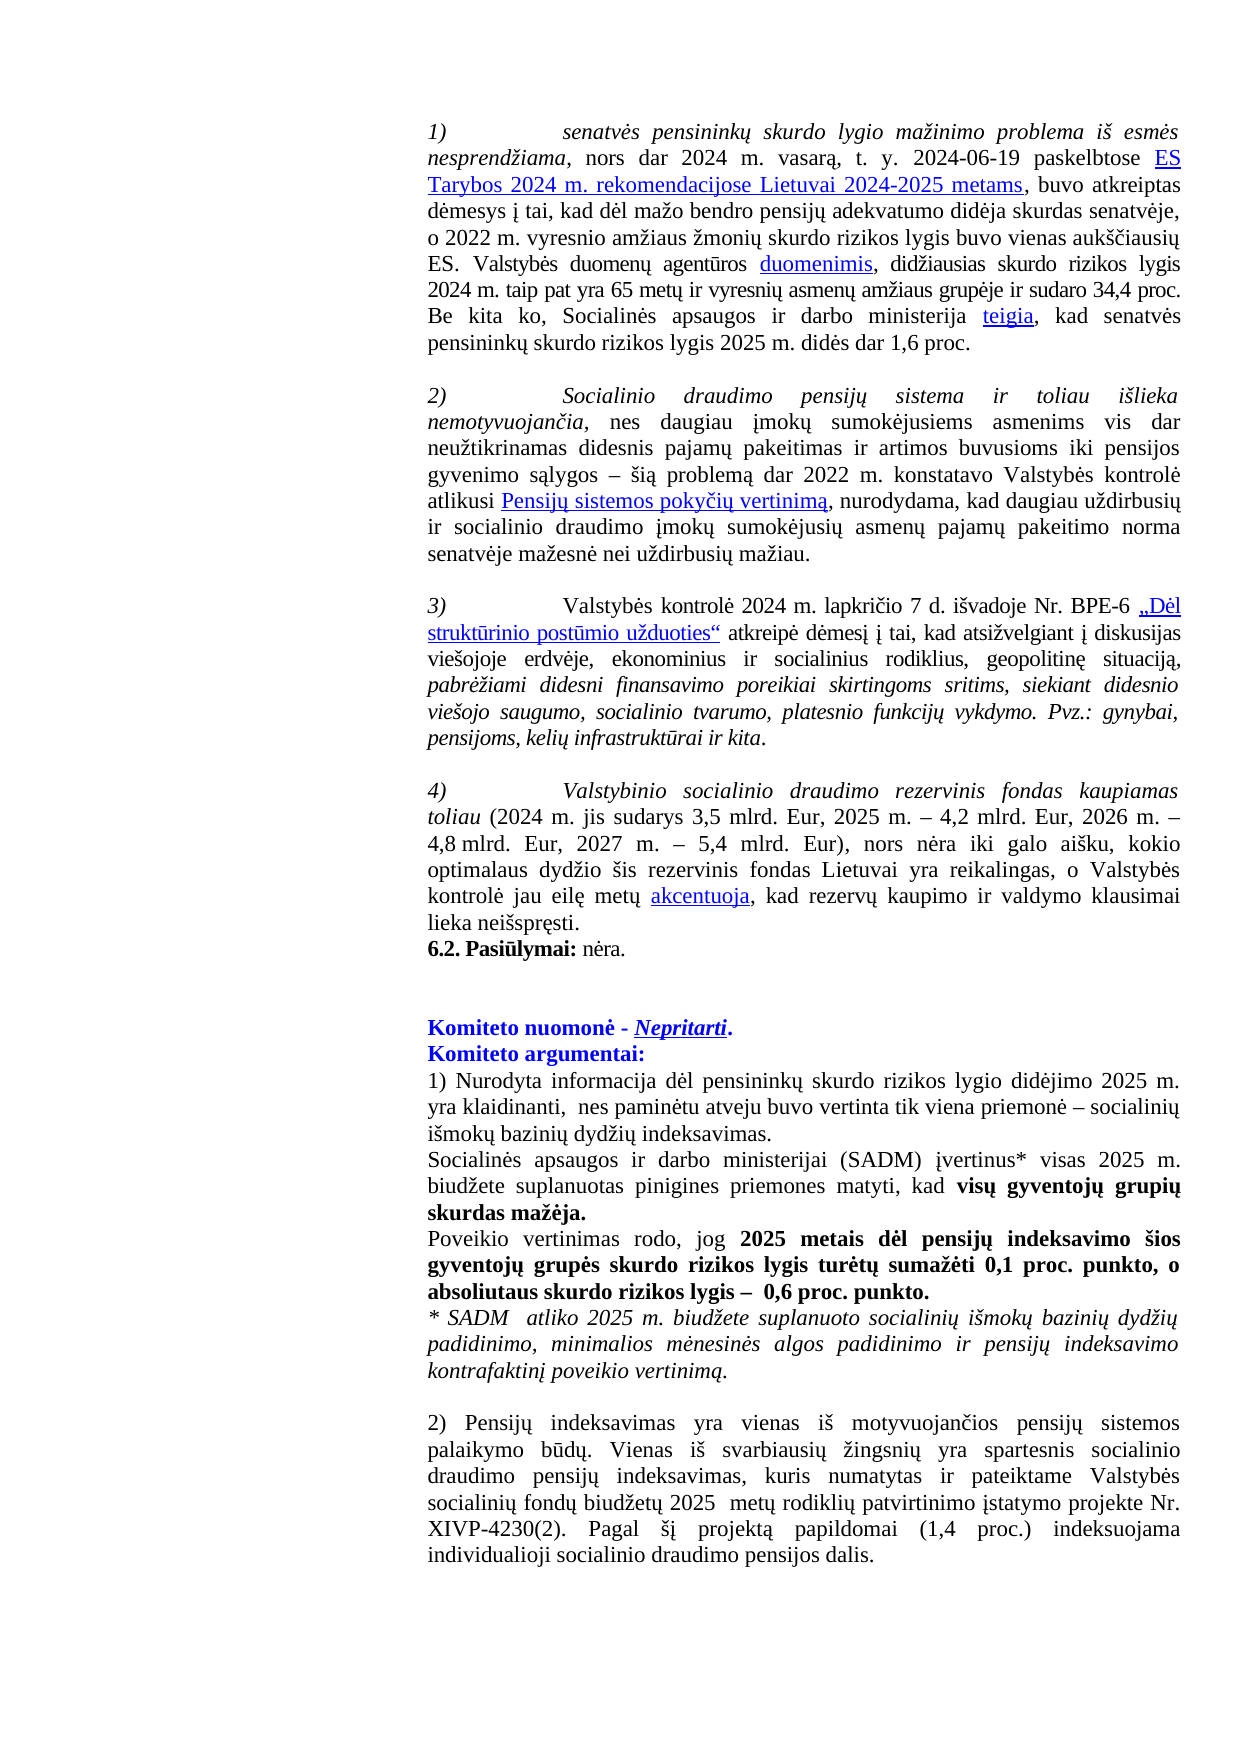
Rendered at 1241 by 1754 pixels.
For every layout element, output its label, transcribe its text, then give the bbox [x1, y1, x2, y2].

text * SADM atliko 2025 m. biudžete suplanuoto socialinių išmokų bazinių dydžių padidinimo, minimalios mėnesinės algos padidinimo ir pensijų indeksavimo kontrafaktinį poveikio vertinimą. [427, 1304, 1181, 1383]
text 1) senatvės pensininkų skurdo lygio mažinimo problema iš esmės nesprendžiama, nors dar 2024 m. vasarą, t. y. 2024-06-19 paskelbtose ES Tarybos 2024 m. rekomendacijose Lietuvai 2024-2025 metams, buvo atkreiptas dėmesys į tai, kad dėl mažo bendro pensijų adekvatumo didėja skurdas senatvėje, o 2022 m. vyresnio amžiaus žmonių skurdo rizikos lygis buvo vienas aukščiausių ES. Valstybės duomenų agentūros duomenimis, didžiausias skurdo rizikos lygis 2024 m. taip pat yra 65 metų ir vyresnių asmenų amžiaus grupėje ir sudaro 34,4 proc. Be kita ko, Socialinės apsaugos ir darbo ministerija teigia, kad senatvės pensininkų skurdo rizikos lygis 2025 m. didės dar 1,6 proc. [427, 118, 1181, 355]
text Komiteto nuomonė - Nepritarti. [427, 1014, 1181, 1041]
text 3) Valstybės kontrolė 2024 m. lapkričio 7 d. išvadoje Nr. BPE-6 „Dėl struktūrinio postūmio užduoties“ atkreipė dėmesį į tai, kad atsižvelgiant į diskusijas viešojoje erdvėje, ekonominius ir socialinius rodiklius, geopolitinę situaciją, pabrėžiami didesni finansavimo poreikiai skirtingoms sritims, siekiant didesnio viešojo saugumo, socialinio tvarumo, platesnio funkcijų vykdymo. Pvz.: gynybai, pensijoms, kelių infrastruktūrai ir kita. [427, 592, 1181, 751]
text 2) Pensijų indeksavimas yra vienas iš motyvuojančios pensijų sistemos palaikymo būdų. Vienas iš svarbiausių žingsnių yra spartesnis socialinio draudimo pensijų indeksavimas, kuris numatytas ir pateiktame Valstybės socialinių fondų biudžetų 2025 metų rodiklių patvirtinimo įstatymo projekte Nr. XIVP-4230(2). Pagal šį projektą papildomai (1,4 proc.) indeksuojama individualioji socialinio draudimo pensijos dalis. [427, 1409, 1181, 1568]
text Socialinės apsaugos ir darbo ministerijai (SADM) įvertinus* visas 2025 m. biudžete suplanuotas pinigines priemones matyti, kad visų gyventojų grupių skurdas mažėja. [427, 1146, 1181, 1225]
text Komiteto argumentai: [427, 1041, 1181, 1067]
text Poveikio vertinimas rodo, jog 2025 metais dėl pensijų indeksavimo šios gyventojų grupės skurdo rizikos lygis turėtų sumažėti 0,1 proc. punkto, o absoliutaus skurdo rizikos lygis – 0,6 proc. punkto. [427, 1225, 1181, 1304]
text 4) Valstybinio socialinio draudimo rezervinis fondas kaupiamas toliau (2024 m. jis sudarys 3,5 mlrd. Eur, 2025 m. – 4,2 mlrd. Eur, 2026 m. – 4,8 mlrd. Eur, 2027 m. – 5,4 mlrd. Eur), nors nėra iki galo aišku, kokio optimalaus dydžio šis rezervinis fondas Lietuvai yra reikalingas, o Valstybės kontrolė jau eilę metų akcentuoja, kad rezervų kaupimo ir valdymo klausimai lieka neišspręsti. [427, 777, 1181, 935]
text 2) Socialinio draudimo pensijų sistema ir toliau išlieka nemotyvuojančia, nes daugiau įmokų sumokėjusiems asmenims vis dar neužtikrinamas didesnis pajamų pakeitimas ir artimos buvusioms iki pensijos gyvenimo sąlygos – šią problemą dar 2022 m. konstatavo Valstybės kontrolė atlikusi Pensijų sistemos pokyčių vertinimą, nurodydama, kad daugiau uždirbusių ir socialinio draudimo įmokų sumokėjusių asmenų pajamų pakeitimo norma senatvėje mažesnė nei uždirbusių mažiau. [427, 382, 1181, 566]
text 1) Nurodyta informacija dėl pensininkų skurdo rizikos lygio didėjimo 2025 m. yra klaidinanti, nes paminėtu atveju buvo vertinta tik viena priemonė – socialinių išmokų bazinių dydžių indeksavimas. [427, 1067, 1181, 1146]
text 6.2. Pasiūlymai: nėra. [427, 935, 1181, 961]
